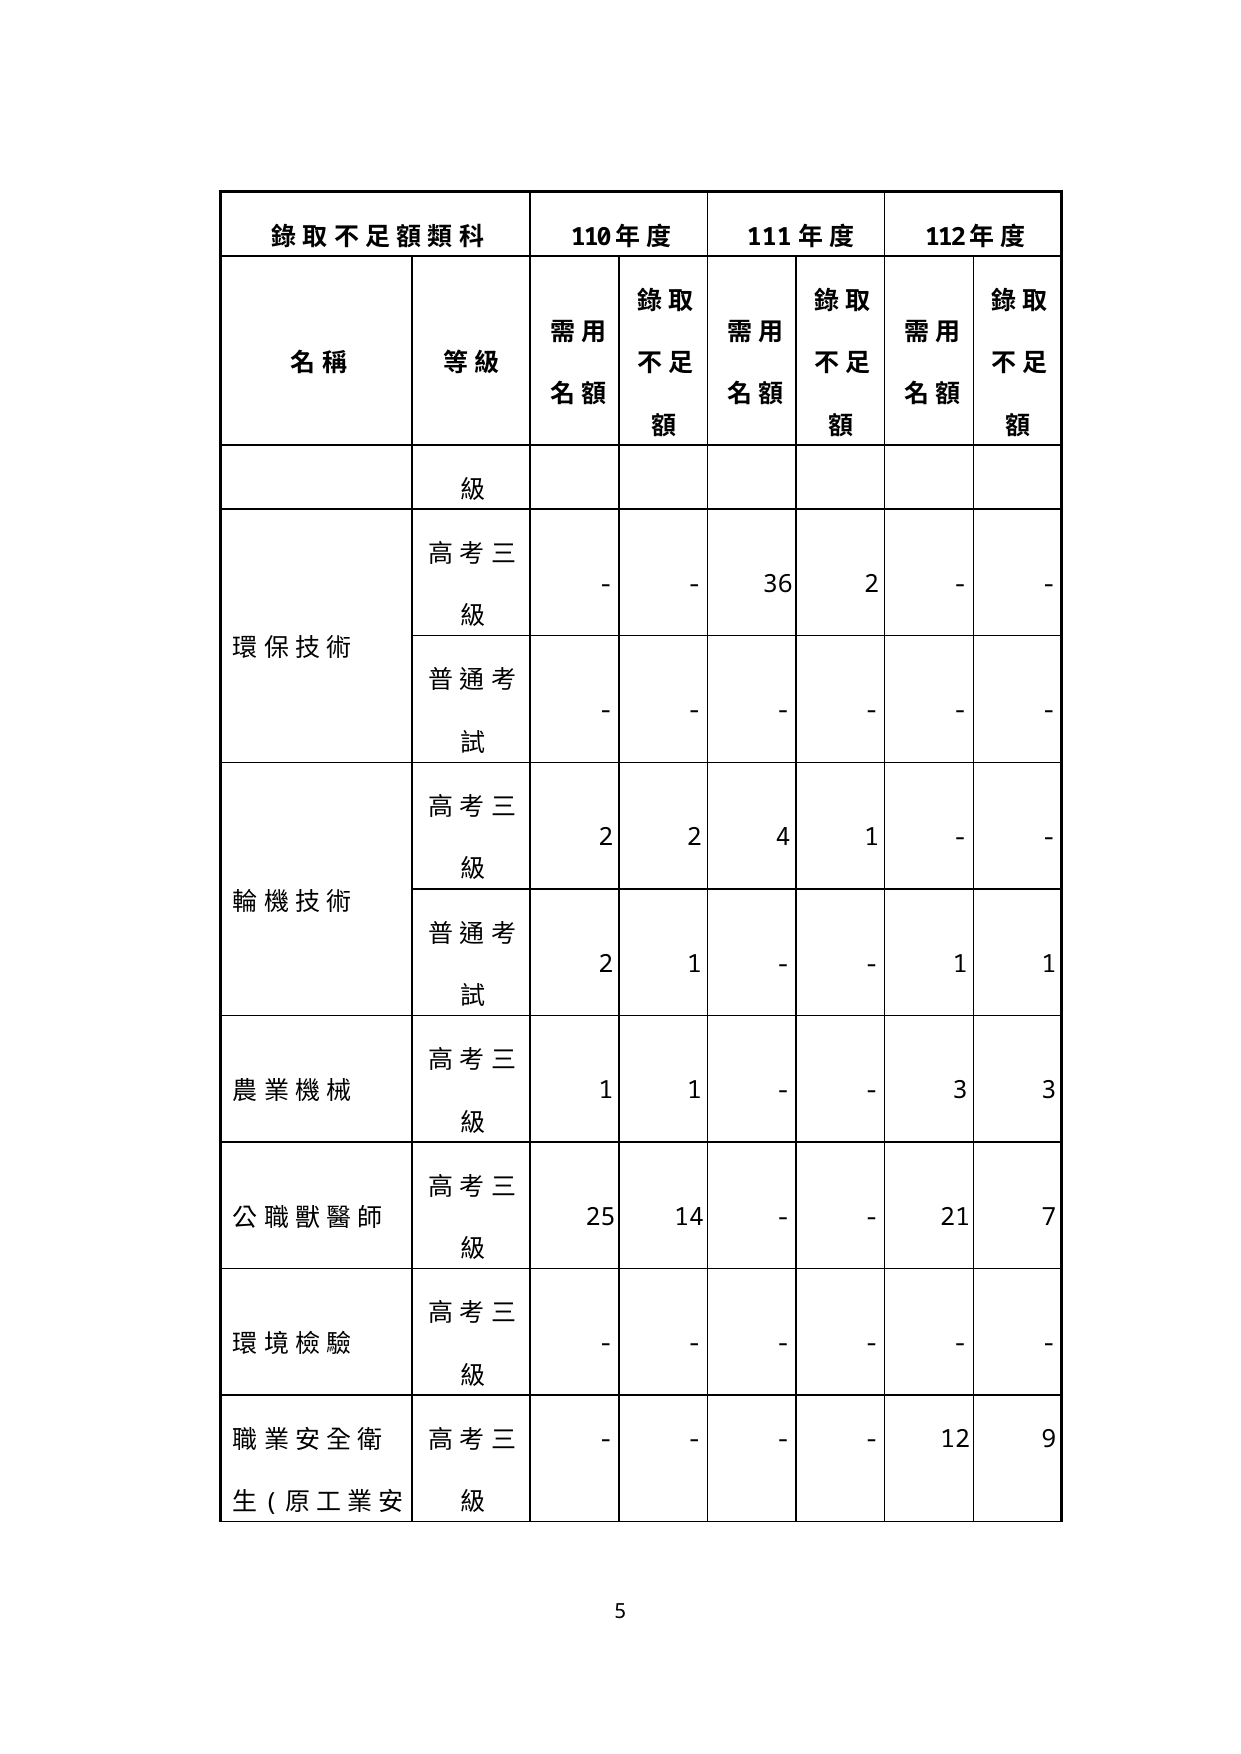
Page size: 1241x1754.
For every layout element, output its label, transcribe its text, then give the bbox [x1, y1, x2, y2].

table_cell 4 [708, 763, 795, 888]
table_cell - [531, 636, 618, 761]
table_cell - [708, 1016, 795, 1141]
table_cell 9 [974, 1396, 1060, 1521]
table_cell 農業機械 [222, 1016, 411, 1141]
table_cell 需用 名額 [708, 257, 795, 444]
table_header 111年度 [708, 193, 884, 255]
table_cell - [885, 510, 973, 635]
table_cell - [974, 763, 1060, 888]
table_cell 環保技術 [222, 510, 411, 761]
table_cell - [885, 636, 973, 761]
table_cell - [797, 1269, 884, 1394]
table_cell 高考三級 [413, 510, 529, 635]
table_cell 普通考試 [413, 890, 529, 1014]
table_cell [885, 446, 973, 508]
table_cell 需用 名額 [885, 257, 973, 444]
table_cell - [620, 1269, 707, 1394]
table_cell 環境檢驗 [222, 1269, 411, 1394]
table_cell 普通考試 [413, 636, 529, 761]
table_cell 25 [531, 1143, 618, 1268]
table_cell 1 [797, 763, 884, 888]
table_cell 2 [531, 890, 618, 1014]
table_cell 名稱 [222, 257, 411, 444]
table_cell 公職獸醫師 [222, 1143, 411, 1268]
table_header 110年度 [531, 193, 707, 255]
table_cell - [531, 510, 618, 635]
table_cell - [797, 890, 884, 1014]
table_cell - [708, 1143, 795, 1268]
table_cell - [797, 636, 884, 761]
table_header 112年度 [885, 193, 1060, 255]
table_cell - [620, 446, 707, 508]
table_cell 1 [885, 890, 973, 1014]
table_cell - [797, 1143, 884, 1268]
table_cell 1 [620, 1016, 707, 1141]
table_cell - [974, 636, 1060, 761]
table_cell [974, 446, 1060, 508]
table_cell 3 [885, 1016, 973, 1141]
table_cell - [531, 1396, 618, 1521]
table_cell 12 [885, 1396, 973, 1521]
table_cell - [708, 636, 795, 761]
table_cell - [708, 1396, 795, 1521]
table_cell 14 [620, 1143, 707, 1268]
table_cell - [620, 636, 707, 761]
table_cell - [797, 446, 884, 508]
table_cell 1 [974, 890, 1060, 1014]
table_cell 2 [620, 763, 707, 888]
table_cell 錄取不足額 [620, 257, 707, 444]
table_cell 1 [531, 1016, 618, 1141]
table_cell 高考三級 [413, 1143, 529, 1268]
table_cell 高考三級 [413, 1396, 529, 1521]
table_cell 等級 [413, 257, 529, 444]
table_header 錄取不足額類科 [222, 193, 529, 255]
table_cell 1 [620, 890, 707, 1014]
table_cell 36 [708, 510, 795, 635]
table_cell 級 [413, 446, 529, 508]
table_cell 輪機技術 [222, 763, 411, 1014]
table_cell - [708, 890, 795, 1014]
table_cell 2 [797, 510, 884, 635]
table_cell - [620, 510, 707, 635]
table_cell 錄取不足額 [974, 257, 1060, 444]
table_cell - [885, 1269, 973, 1394]
table_cell 需用 名額 [531, 257, 618, 444]
table_cell - [620, 1396, 707, 1521]
table_cell - [885, 763, 973, 888]
table_cell - [708, 446, 795, 508]
table_cell - [708, 1269, 795, 1394]
table_cell 高考三級 [413, 763, 529, 888]
table_cell - [531, 1269, 618, 1394]
table_cell 3 [974, 1016, 1060, 1141]
table_cell 職業安全衛生(原工業安 [222, 1396, 411, 1521]
table_cell 2 [531, 763, 618, 888]
table_cell - [974, 1269, 1060, 1394]
table_cell - [531, 446, 618, 508]
table_cell 錄取不足額 [797, 257, 884, 444]
table_cell - [974, 510, 1060, 635]
table_cell - [797, 1016, 884, 1141]
table_cell 7 [974, 1143, 1060, 1268]
table_cell [222, 446, 411, 508]
table_cell 高考三級 [413, 1016, 529, 1141]
table_cell 高考三級 [413, 1269, 529, 1394]
table_cell - [797, 1396, 884, 1521]
table_cell 21 [885, 1143, 973, 1268]
